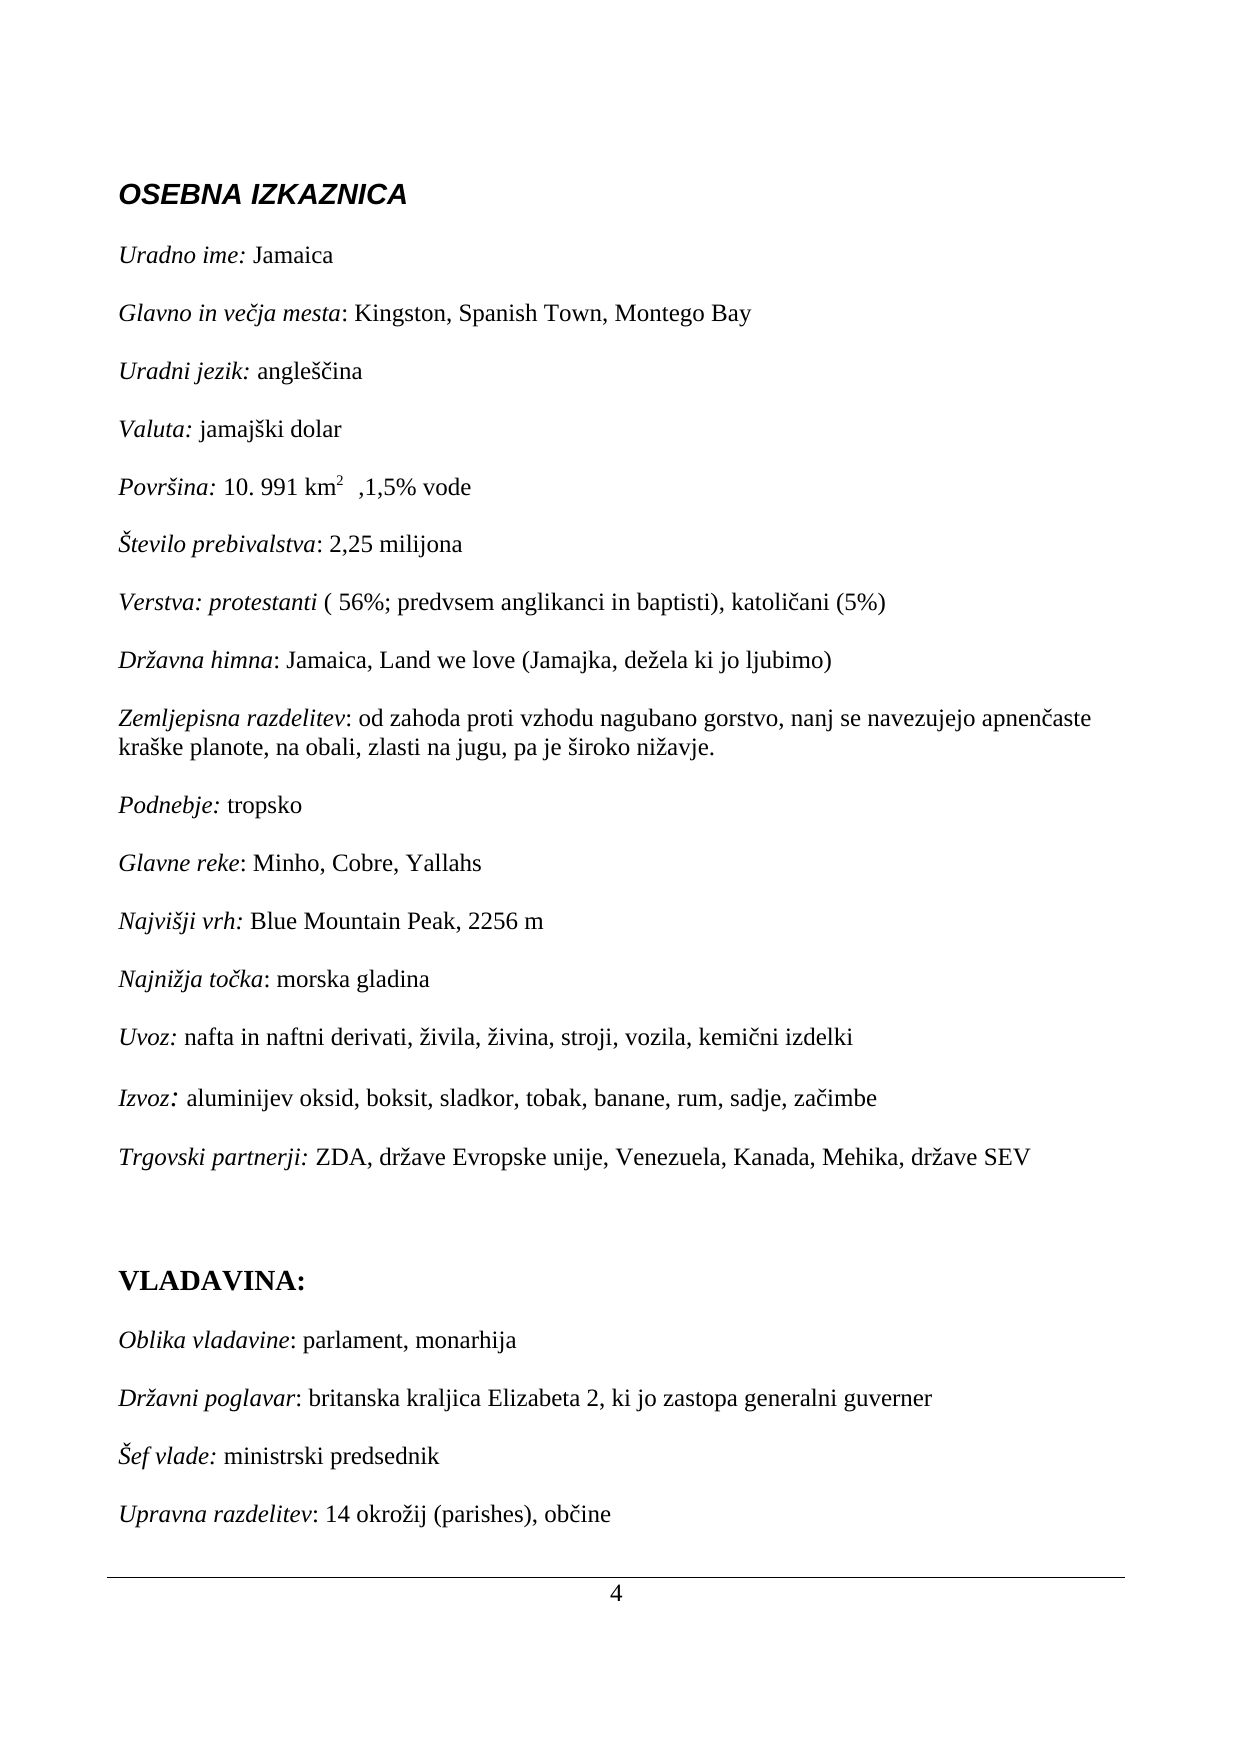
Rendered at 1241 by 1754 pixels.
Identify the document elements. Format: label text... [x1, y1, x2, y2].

text Površina: 10. 991 km2 ,1,5% vode [118, 472, 1122, 500]
text Valuta: jamajški dolar [118, 414, 1122, 442]
text Zemljepisna razdelitev: od zahoda proti vzhodu nagubano gorstvo, nanj se navezujejo apnenčaste kraške planote, na obali, zlasti na jugu, pa je široko nižavje. [118, 703, 1122, 761]
text Državna himna: Jamaica, Land we love (Jamajka, dežela ki jo ljubimo) [118, 645, 1122, 674]
text Šef vlade: ministrski predsednik [118, 1441, 1122, 1470]
text Verstva: protestanti ( 56%; predvsem anglikanci in baptisti), katoličani (5%) [118, 587, 1122, 616]
subtitle OSEBNA IZKAZNICA [118, 177, 1122, 211]
text Državni poglavar: britanska kraljica Elizabeta 2, ki jo zastopa generalni guverner [118, 1383, 1122, 1412]
text Oblika vladavine: parlament, monarhija [118, 1326, 1122, 1354]
text Število prebivalstva: 2,25 milijona [118, 529, 1122, 558]
text Uradno ime: Jamaica [118, 240, 1122, 269]
text Uradni jezik: angleščina [118, 356, 1122, 384]
text Izvoz: aluminijev oksid, boksit, sladkor, tobak, banane, rum, sadje, začimbe [118, 1079, 1122, 1113]
text Najnižja točka: morska gladina [118, 964, 1122, 992]
text Uvoz: nafta in naftni derivati, živila, živina, stroji, vozila, kemični izdelki [118, 1022, 1122, 1050]
text Trgovski partnerji: ZDA, države Evropske unije, Venezuela, Kanada, Mehika, države SEV [118, 1142, 1122, 1171]
text VLADAVINA: [118, 1263, 1122, 1296]
text Upravna razdelitev: 14 okrožij (parishes), občine [118, 1499, 1122, 1528]
text Glavno in večja mesta: Kingston, Spanish Town, Montego Bay [118, 298, 1122, 327]
text Podnebje: tropsko [118, 790, 1122, 819]
text Najvišji vrh: Blue Mountain Peak, 2256 m [118, 906, 1122, 934]
text Glavne reke: Minho, Cobre, Yallahs [118, 848, 1122, 877]
